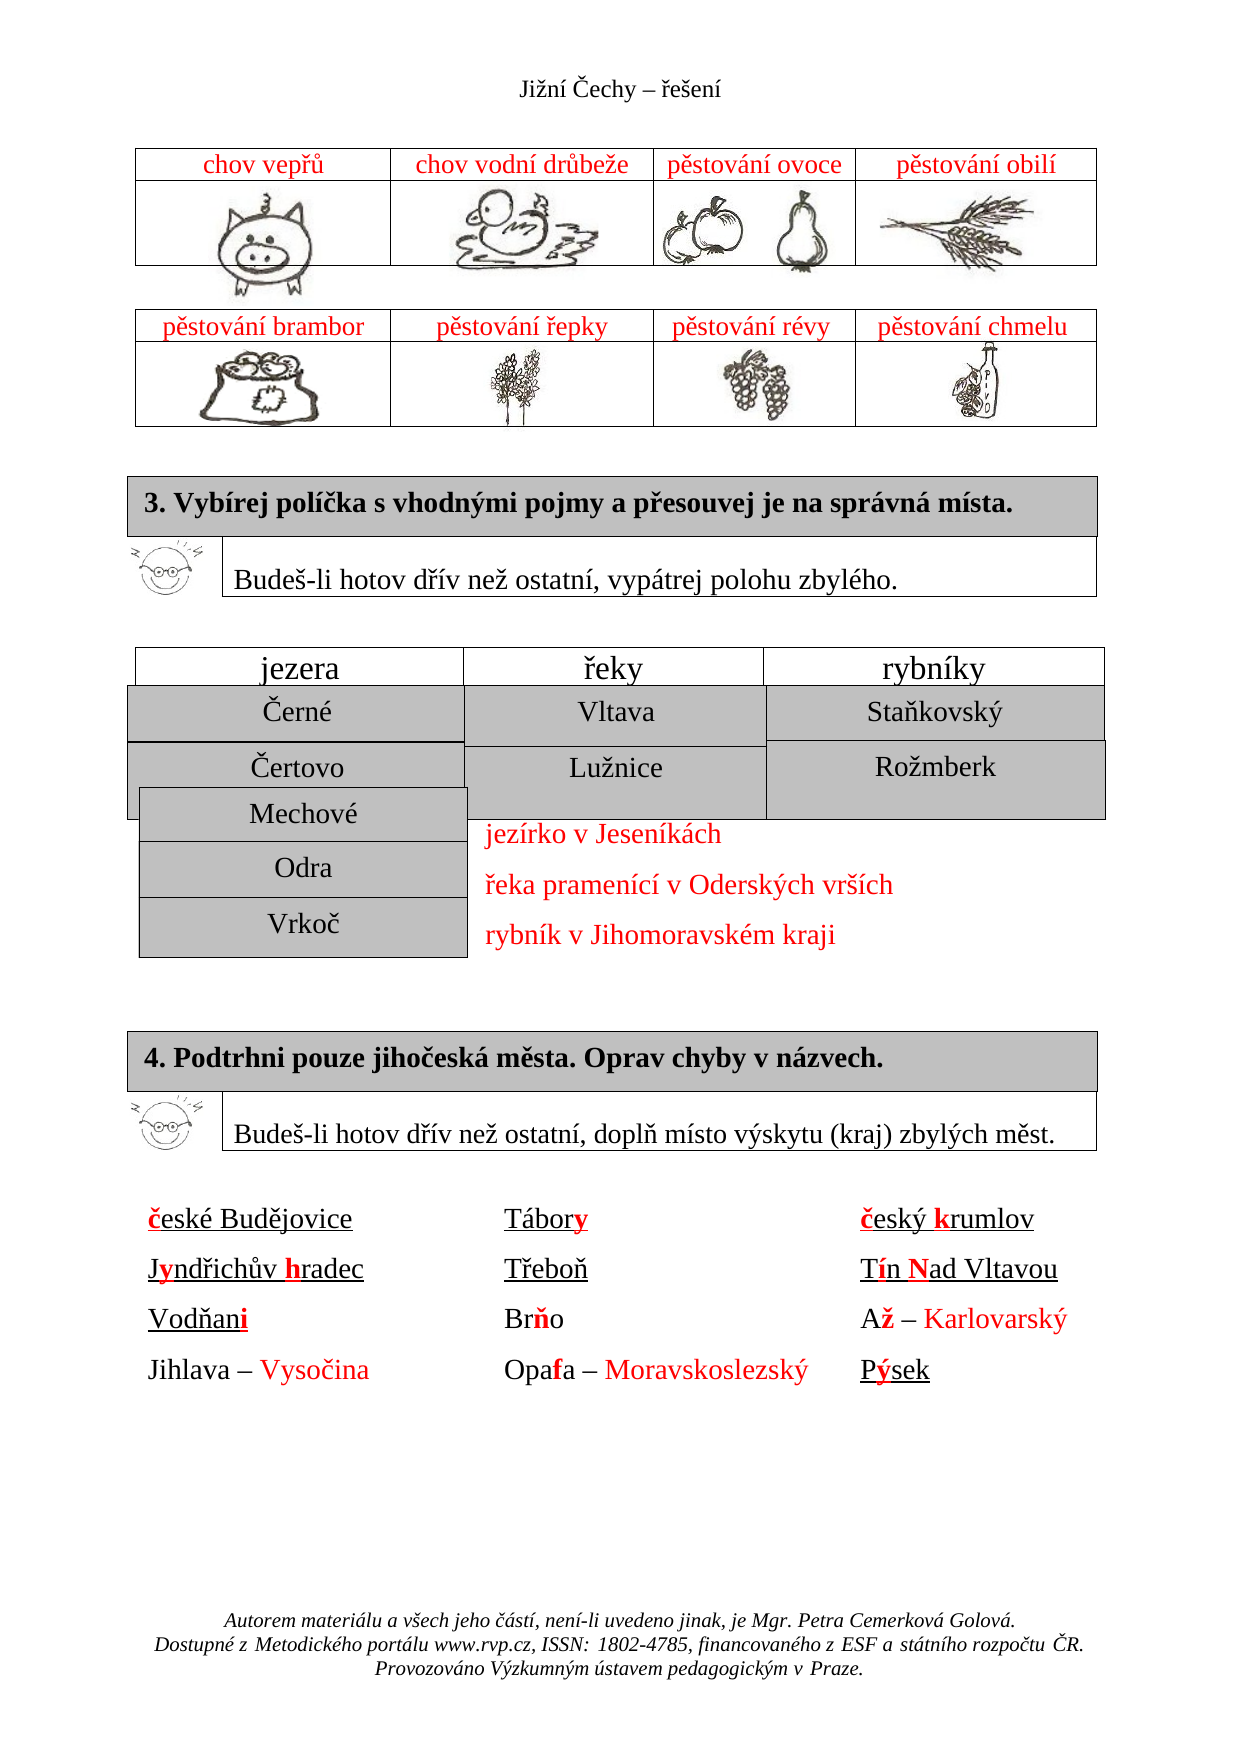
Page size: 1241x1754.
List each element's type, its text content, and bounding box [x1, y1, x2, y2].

picture [947, 342, 1015, 426]
table_cell [336, 342, 390, 426]
picture [879, 266, 1045, 284]
picture [947, 337, 1015, 341]
table_header Budeš-li hotov dřív než ostatní, vypátrej polohu zbylého. [223, 537, 1096, 596]
text 3. Vybírej políčka s vhodnými pojmy a přesouvej je na správná místa. [144, 485, 1081, 518]
table_cell [654, 342, 715, 426]
table_header pěstování řepky [391, 310, 653, 341]
table_header chov vodní drůbeže [391, 149, 653, 180]
table_header pěstování obilí [856, 149, 1096, 180]
text české Budějovice Tábory český krumlov [148, 1201, 1093, 1234]
text Odra [155, 850, 451, 884]
picture [654, 190, 748, 265]
text řeka pramenící v Oderských vrších [468, 867, 1093, 900]
table_cell [840, 181, 855, 265]
table_header pěstování brambor [136, 310, 390, 341]
picture [448, 181, 599, 265]
table_cell [856, 181, 879, 265]
picture [186, 427, 335, 439]
picture [208, 266, 323, 306]
table_cell [391, 342, 482, 426]
table_header rybníky [764, 648, 1104, 685]
table_header pěstování chmelu [856, 310, 1096, 341]
text rybník v Jihomoravském kraji [468, 917, 1093, 951]
table_cell [136, 342, 185, 426]
picture [654, 266, 748, 272]
picture [448, 266, 599, 280]
table_header pěstování ovoce [654, 149, 855, 180]
picture [129, 1093, 204, 1155]
text Jihlava – Vysočina Opafa – Moravskoslezský Pýsek [148, 1352, 1093, 1385]
picture [129, 538, 204, 600]
table_cell [1016, 342, 1096, 426]
table_header pěstování révy [654, 310, 855, 341]
picture [771, 266, 840, 281]
picture [186, 342, 335, 426]
table_cell [803, 342, 855, 426]
picture [771, 181, 840, 265]
text Vrkoč [155, 906, 451, 940]
table_cell [550, 342, 653, 426]
text Jyndřichův hradec Třeboň Tín Nad Vltavou [148, 1251, 1093, 1285]
picture [208, 186, 323, 265]
table_cell [654, 181, 771, 265]
picture [879, 181, 1045, 265]
text Vodňani Brňo Až – Karlovarský [148, 1301, 1093, 1335]
picture [483, 342, 549, 426]
text jezírko v Jeseníkách [468, 820, 1093, 850]
text 4. Podtrhni pouze jihočeská města. Oprav chyby v názvech. [144, 1040, 1081, 1073]
table_header řeky [464, 648, 763, 685]
table_cell [599, 181, 653, 265]
table_header chov vepřů [136, 149, 390, 180]
table_header jezera [136, 648, 463, 685]
table_cell [1045, 181, 1096, 265]
table_cell [391, 181, 448, 265]
table_cell [856, 342, 946, 426]
table_cell [136, 181, 390, 265]
table_header Budeš-li hotov dřív než ostatní, doplň místo výskytu (kraj) zbylých měst. [223, 1092, 1096, 1149]
text Mechové [155, 796, 451, 829]
picture [716, 342, 802, 426]
picture [483, 427, 549, 432]
